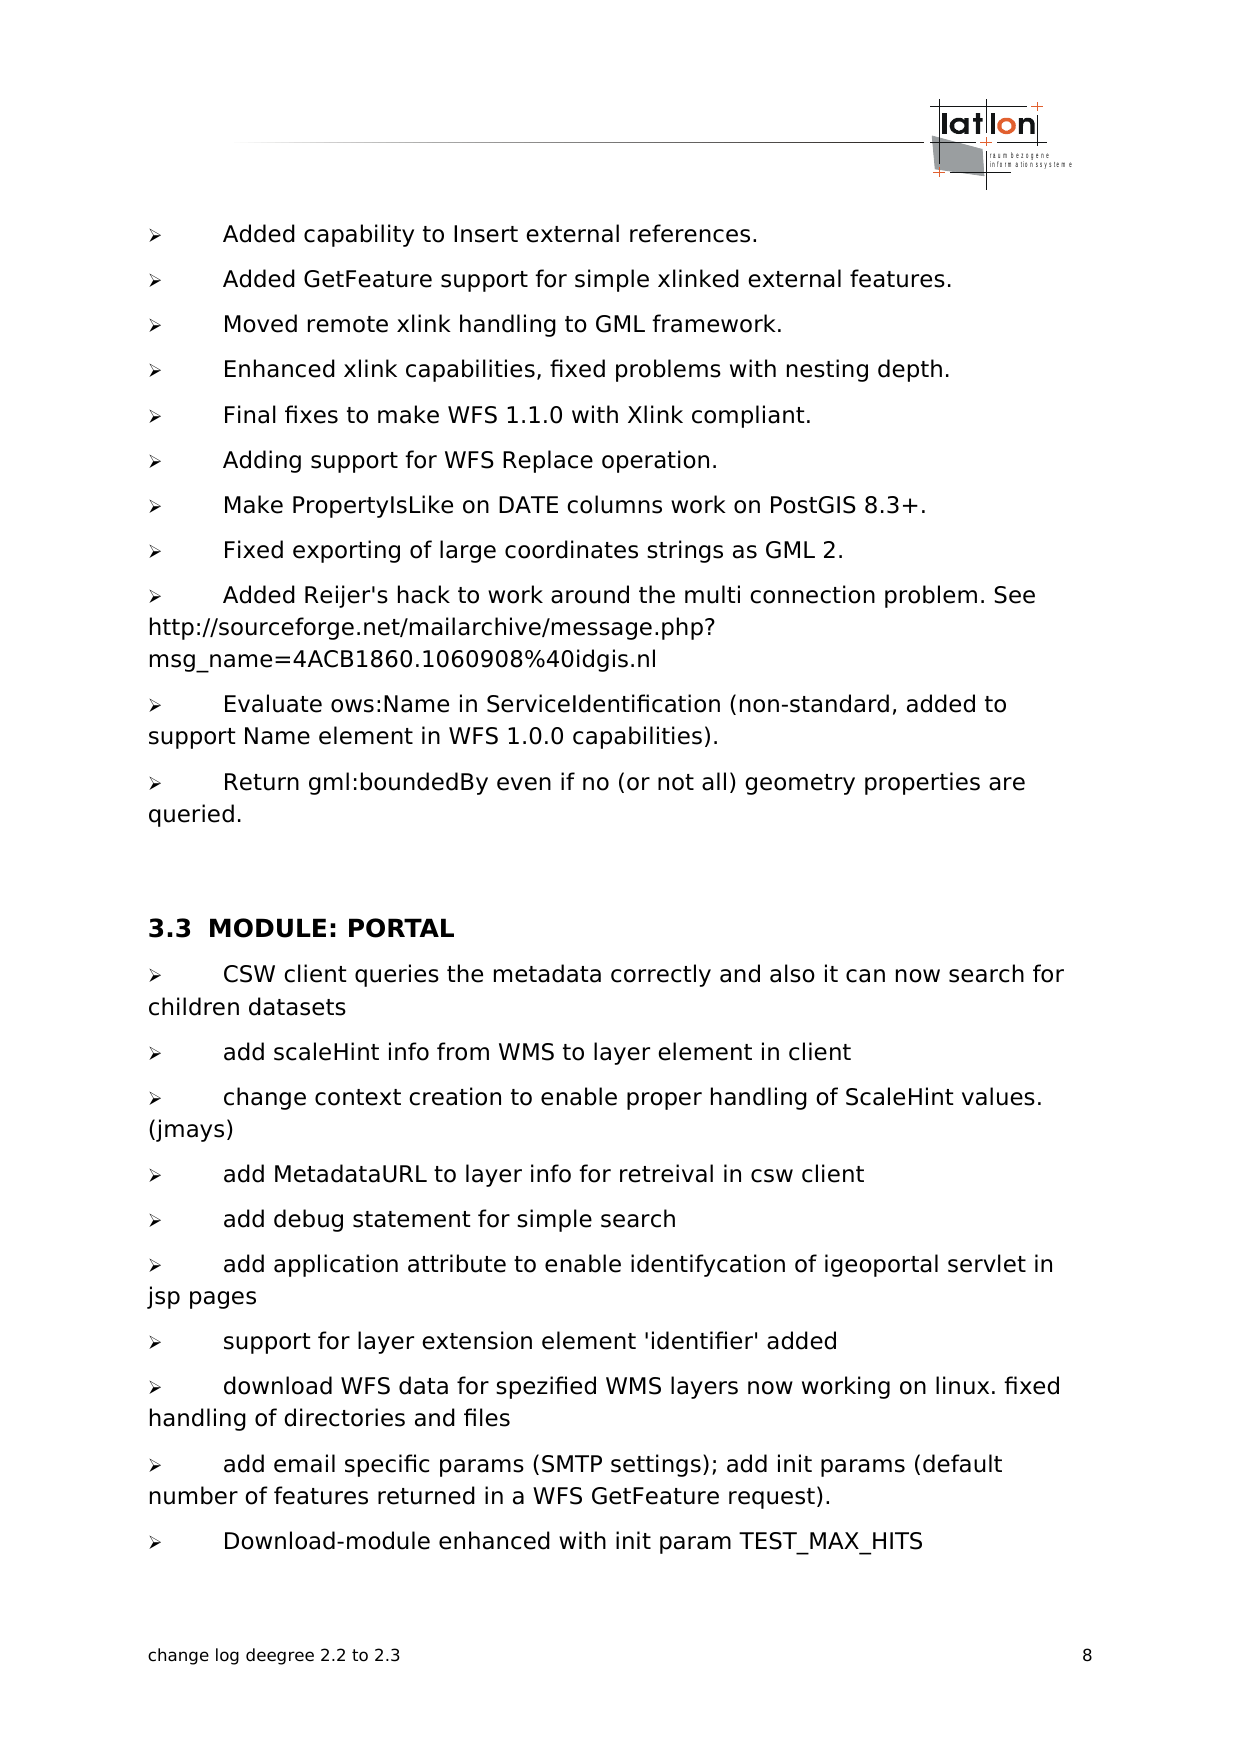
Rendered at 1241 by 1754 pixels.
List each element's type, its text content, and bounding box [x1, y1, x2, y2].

list add application attribute to enable identifycation of igeoportal servlet in jsp pages [148, 1251, 1092, 1310]
list Added GetFeature support for simple xlinked external features. [148, 266, 1092, 293]
list Moved remote xlink handling to GML framework. [148, 312, 1092, 338]
list CSW client queries the metadata correctly and also it can now search for children datasets [148, 962, 1092, 1020]
list Make PropertyIsLike on DATE columns work on PostGIS 8.3+. [148, 492, 1092, 519]
list download WFS data for spezified WMS layers now working on linux. fixed handling of directories and files [148, 1373, 1092, 1432]
list Download-module enhanced with init param TEST_MAX_HITS [148, 1528, 1092, 1555]
list add scaleHint info from WMS to layer element in client [148, 1039, 1092, 1066]
list Final fixes to make WFS 1.1.0 with Xlink compliant. [148, 402, 1092, 428]
list add email specific params (SMTP settings); add init params (default number of features returned in a WFS GetFeature request). [148, 1451, 1092, 1509]
list Added capability to Insert external references. [148, 221, 1092, 248]
list support for layer extension element 'identifier' added [148, 1328, 1092, 1355]
list Fixed exporting of large coordinates strings as GML 2. [148, 537, 1092, 564]
list change context creation to enable proper handling of ScaleHint values. (jmays) [148, 1084, 1092, 1143]
list Added Reijer's hack to work around the multi connection problem. See http://sourceforge.net/mailarchive/message.php?msg_name=4ACB1860.1060908%40idgis.nl [148, 582, 1092, 673]
list Enhanced xlink capabilities, fixed problems with nesting depth. [148, 357, 1092, 383]
list Adding support for WFS Replace operation. [148, 447, 1092, 474]
subtitle MODULE: PORTAL [148, 914, 1092, 943]
list Return gml:boundedBy even if no (or not all) geometry properties are queried. [148, 769, 1092, 827]
list add debug statement for simple search [148, 1206, 1092, 1233]
list Evaluate ows:Name in ServiceIdentification (non-standard, added to support Name element in WFS 1.0.0 capabilities). [148, 691, 1092, 750]
list add MetadataURL to layer info for retreival in csw client [148, 1161, 1092, 1188]
